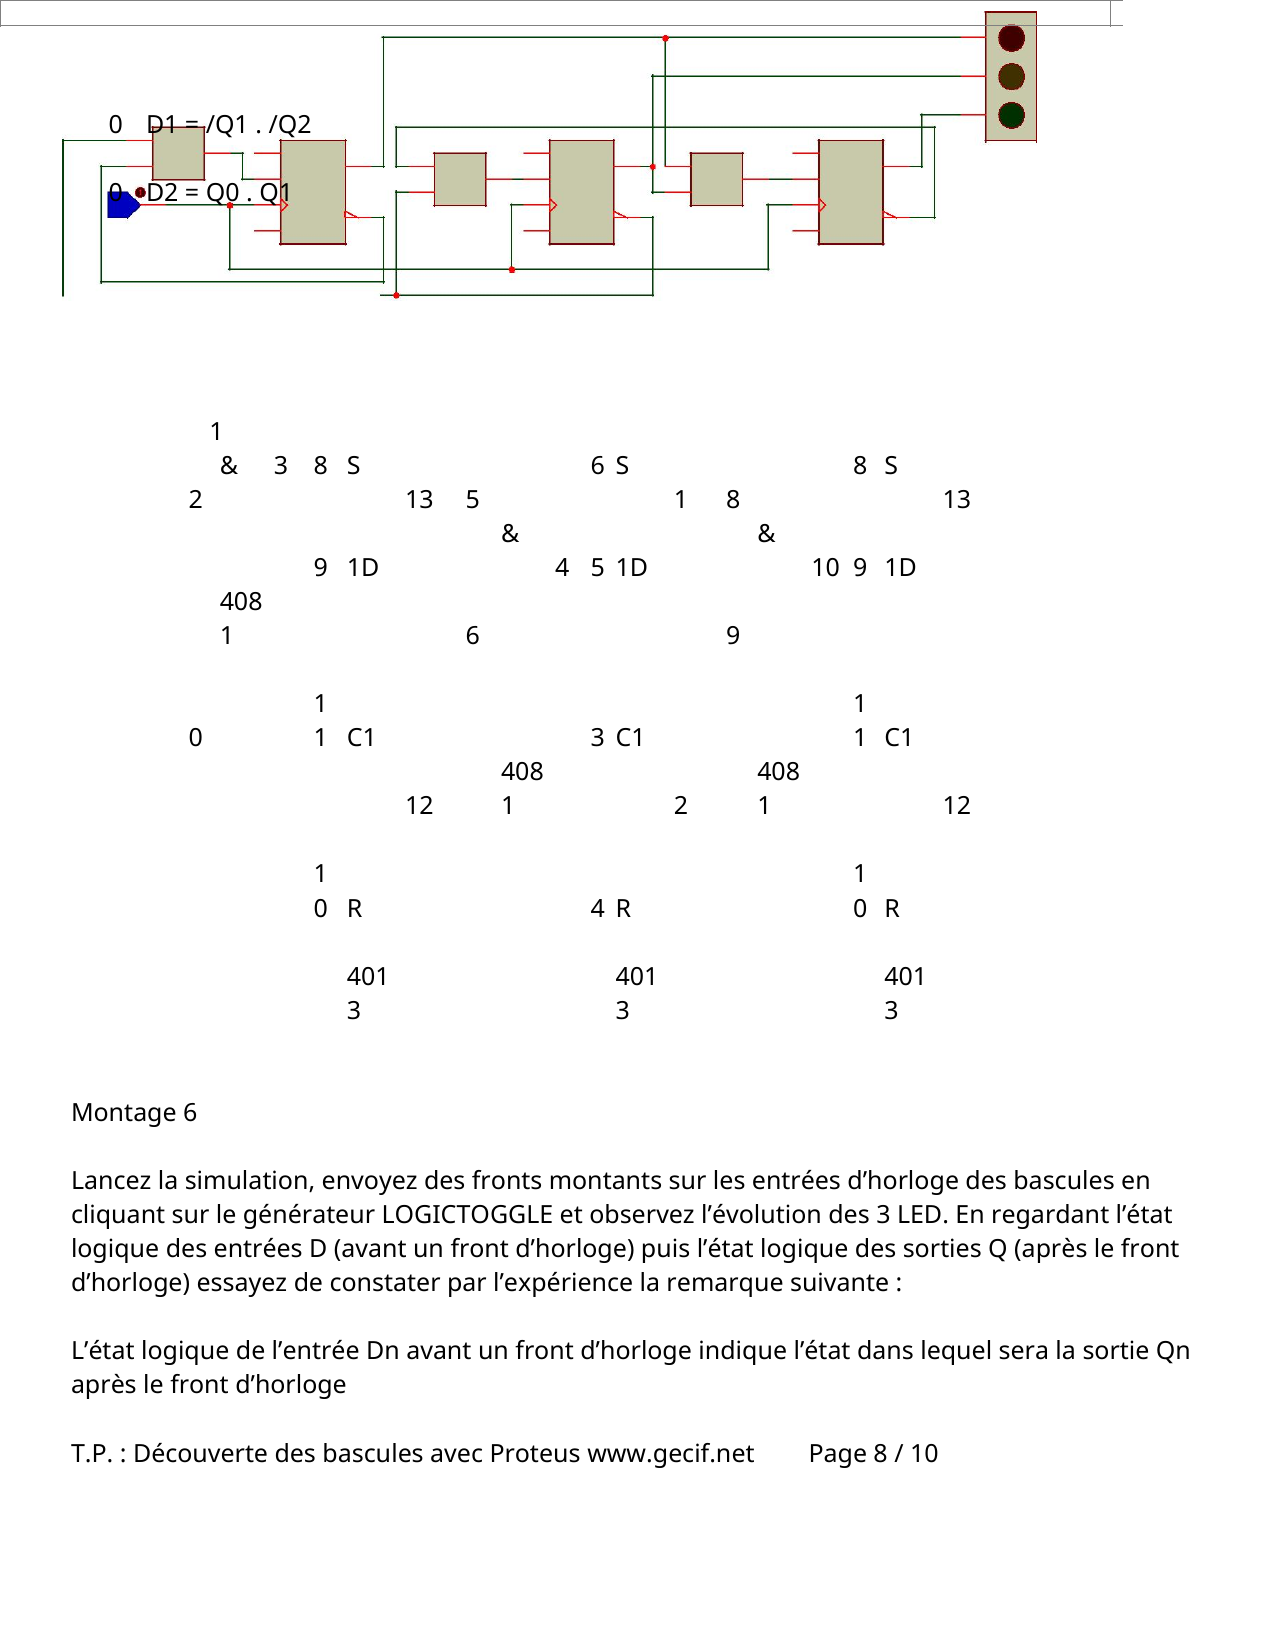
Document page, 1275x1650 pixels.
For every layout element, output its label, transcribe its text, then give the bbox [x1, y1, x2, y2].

table_cell 4081 [217, 584, 271, 652]
table_cell [977, 822, 1048, 856]
table_cell R [881, 856, 939, 924]
table_cell [217, 856, 271, 924]
table_cell [463, 754, 498, 822]
table_cell 0 [185, 686, 217, 754]
table_header 1 [206, 413, 237, 447]
table_cell [217, 481, 271, 516]
table_cell [671, 652, 723, 686]
table_header [238, 413, 292, 447]
table_header 3 [271, 448, 310, 481]
table_cell [671, 958, 723, 1026]
text L’état logique de l’entrée Dn avant un front d’horloge indique l’état dans lequel sera la sortie Qn après le front d’horloge [71, 1333, 1204, 1401]
table_cell [881, 754, 939, 822]
table_cell [402, 652, 462, 686]
table_cell [881, 481, 939, 516]
table_cell & [498, 516, 552, 549]
table_cell 1D [613, 550, 671, 584]
list D1 = /Q1 . /Q2 [1037, 107, 1204, 141]
table_cell [977, 516, 1048, 549]
table_cell 4081 [498, 754, 552, 822]
table_cell [808, 584, 850, 652]
table_header [871, 413, 902, 447]
table_cell [723, 856, 754, 924]
table_cell [850, 924, 881, 958]
table_cell [977, 481, 1048, 516]
table_cell [271, 584, 310, 652]
table_header [608, 413, 633, 447]
table_cell 9 [310, 550, 344, 584]
table_cell [463, 958, 498, 1026]
table_cell [671, 686, 723, 754]
table_cell [310, 584, 344, 652]
table_cell [217, 652, 271, 686]
table_cell C1 [881, 686, 939, 754]
table_cell [271, 686, 310, 754]
table_header [775, 413, 829, 447]
table_cell 4 [588, 856, 612, 924]
table_cell [185, 822, 217, 856]
table_cell [881, 652, 939, 686]
table_cell [498, 924, 552, 958]
table_cell [588, 924, 612, 958]
table_cell [850, 822, 881, 856]
table_cell [344, 754, 402, 822]
table_cell [498, 584, 552, 652]
table_cell [552, 856, 587, 924]
table_cell [977, 550, 1048, 584]
table_cell [671, 924, 723, 958]
table_cell [463, 516, 498, 549]
table_cell [185, 516, 217, 549]
table_cell C1 [344, 686, 402, 754]
table_cell [808, 481, 850, 516]
table_header [402, 448, 462, 481]
table_cell [217, 754, 271, 822]
table_cell [723, 550, 754, 584]
table_cell [310, 924, 344, 958]
table_cell [310, 754, 344, 822]
table_cell [940, 856, 977, 924]
table_cell [310, 516, 344, 549]
table_cell [402, 924, 462, 958]
table_header [498, 448, 552, 481]
table_cell [613, 924, 671, 958]
table_cell [588, 754, 612, 822]
table_cell [185, 924, 217, 958]
table_cell 11 [850, 686, 881, 754]
table_cell [977, 652, 1048, 686]
table_cell [671, 516, 723, 549]
table_cell [671, 856, 723, 924]
table_cell [185, 584, 217, 652]
table_cell [310, 481, 344, 516]
table_cell [217, 516, 271, 549]
table_cell [850, 516, 881, 549]
table_cell [498, 958, 552, 1026]
table_cell 4013 [344, 958, 402, 1026]
table_cell [588, 516, 612, 549]
table_header [423, 413, 483, 447]
table_cell [588, 652, 612, 686]
table_cell [723, 516, 754, 549]
table_cell [754, 652, 808, 686]
table_cell [808, 516, 850, 549]
table_cell 12 [402, 754, 462, 822]
table_header [692, 413, 744, 447]
table_header [808, 448, 850, 481]
table_cell [217, 822, 271, 856]
table_cell [217, 958, 271, 1026]
table_cell C1 [613, 686, 671, 754]
table_cell [271, 550, 310, 584]
table_header S [881, 448, 939, 481]
table_cell [310, 652, 344, 686]
table_cell [671, 822, 723, 856]
table_header S [344, 448, 402, 481]
table_cell [671, 550, 723, 584]
table_cell [185, 856, 217, 924]
table_header 8 [310, 448, 344, 481]
table_cell [977, 754, 1048, 822]
table_cell [613, 584, 671, 652]
table_cell 12 [940, 754, 977, 822]
table_cell [185, 652, 217, 686]
text Lancez la simulation, envoyez des fronts montants sur les entrées d’horloge des bascules en cliquant sur le générateur LOGICTOGGLE et observez l’évolution des 3 LED. En regardant l’état logique des entrées D (avant un front d’horloge) puis l’état logique des sorties Q (après le front d’horloge) essayez de constater par l’expérience la remarque suivante : [71, 1163, 1204, 1299]
table_cell 2 [185, 481, 217, 516]
table_cell [463, 686, 498, 754]
table_header [185, 448, 217, 481]
table_cell [185, 550, 217, 584]
table_header [552, 448, 587, 481]
table_cell [344, 584, 402, 652]
table_cell [402, 550, 462, 584]
list D2 = Q0 . Q1 [1037, 175, 1204, 209]
table_cell [463, 822, 498, 856]
table_cell [552, 924, 587, 958]
table_cell [217, 686, 271, 754]
table_header [902, 413, 960, 447]
table_cell [754, 584, 808, 652]
table_header [292, 413, 331, 447]
table_cell [808, 958, 850, 1026]
table_cell [808, 822, 850, 856]
table_cell [402, 516, 462, 549]
table_cell [881, 924, 939, 958]
table_header [744, 413, 775, 447]
table_cell [217, 924, 271, 958]
table_cell [754, 822, 808, 856]
table_cell [344, 924, 402, 958]
table_cell 2 [671, 754, 723, 822]
table_cell [185, 958, 217, 1026]
table_cell [940, 652, 977, 686]
table_cell [723, 822, 754, 856]
picture [62, 11, 1037, 25]
table_cell [613, 481, 671, 516]
table_cell [850, 754, 881, 822]
table_cell [552, 584, 587, 652]
table_cell [723, 958, 754, 1026]
table_cell R [344, 856, 402, 924]
table_cell [271, 652, 310, 686]
table_cell [271, 924, 310, 958]
table_cell [754, 550, 808, 584]
table_cell [850, 584, 881, 652]
table_cell [754, 481, 808, 516]
table_cell 10 [310, 856, 344, 924]
table_cell [808, 924, 850, 958]
table_header [365, 413, 423, 447]
picture [62, 26, 1037, 301]
table_cell [271, 958, 310, 1026]
table_header S [613, 448, 671, 481]
table_header [633, 413, 692, 447]
table_cell [940, 686, 977, 754]
table_cell [552, 516, 587, 549]
table_header & [217, 448, 271, 481]
table_cell 4013 [881, 958, 939, 1026]
table_cell [463, 550, 498, 584]
table_cell [881, 584, 939, 652]
table_cell [498, 686, 552, 754]
table_cell [723, 924, 754, 958]
table_cell 13 [402, 481, 462, 516]
table_cell [977, 924, 1048, 958]
table_cell 11 [310, 686, 344, 754]
table_cell [808, 856, 850, 924]
table_cell [808, 754, 850, 822]
table_cell 10 [808, 550, 850, 584]
table_header [998, 413, 1069, 447]
table_cell [613, 516, 671, 549]
table_cell [977, 958, 1048, 1026]
table_cell [754, 856, 808, 924]
table_cell 5 [463, 481, 498, 516]
table_header [960, 413, 998, 447]
table_cell [344, 516, 402, 549]
table_cell 4013 [613, 958, 671, 1026]
table_cell 9 [723, 584, 754, 652]
table_cell 10 [850, 856, 881, 924]
table_header 6 [588, 448, 612, 481]
table_header [519, 413, 573, 447]
table_cell [402, 822, 462, 856]
table_cell 1 [671, 481, 723, 516]
table_cell [271, 481, 310, 516]
table_header 8 [850, 448, 881, 481]
table_cell 8 [723, 481, 754, 516]
table_cell [723, 652, 754, 686]
table_cell [850, 481, 881, 516]
table_cell [723, 686, 754, 754]
table_cell [671, 584, 723, 652]
table_cell 9 [850, 550, 881, 584]
table_cell [940, 550, 977, 584]
table_cell R [613, 856, 671, 924]
table_cell [613, 652, 671, 686]
table_cell 6 [463, 584, 498, 652]
table_cell [402, 856, 462, 924]
table_header [573, 413, 608, 447]
table_header [671, 448, 723, 481]
table_cell [310, 958, 344, 1026]
table_cell [977, 686, 1048, 754]
table_cell [271, 754, 310, 822]
table_cell [498, 822, 552, 856]
table_cell [588, 584, 612, 652]
table_cell [310, 822, 344, 856]
text T.P. : Découverte des bascules avec Proteus www.gecif.net Page 8 / 10 [71, 1435, 1204, 1469]
table_cell [498, 481, 552, 516]
table_header [940, 448, 977, 481]
table_cell 3 [588, 686, 612, 754]
table_header [331, 413, 364, 447]
table_cell [754, 924, 808, 958]
table_cell 1D [344, 550, 402, 584]
table_cell [940, 924, 977, 958]
table_cell [754, 686, 808, 754]
table_cell [344, 481, 402, 516]
table_cell [402, 584, 462, 652]
table_cell [552, 958, 587, 1026]
table_header [463, 448, 498, 481]
table_cell [850, 958, 881, 1026]
table_cell [463, 856, 498, 924]
table_cell [808, 652, 850, 686]
table_cell [940, 516, 977, 549]
table_cell & [754, 516, 808, 549]
table_cell [271, 516, 310, 549]
table_cell [552, 481, 587, 516]
table_header [483, 413, 519, 447]
table_cell [588, 481, 612, 516]
table_cell [402, 686, 462, 754]
table_cell [463, 924, 498, 958]
text Montage 6 [71, 1094, 1204, 1129]
table_cell [402, 958, 462, 1026]
table_cell [940, 822, 977, 856]
table_cell [881, 516, 939, 549]
table_cell 13 [940, 481, 977, 516]
table_cell [498, 550, 552, 584]
table_cell [588, 822, 612, 856]
table_cell 1D [881, 550, 939, 584]
table_cell [498, 856, 552, 924]
table_cell [613, 822, 671, 856]
table_cell [498, 652, 552, 686]
table_cell [185, 754, 217, 822]
table_cell [613, 754, 671, 822]
table_cell [754, 958, 808, 1026]
table_header [977, 448, 1048, 481]
table_cell [977, 856, 1048, 924]
table_header [829, 413, 871, 447]
table_cell [463, 652, 498, 686]
table_cell 4081 [754, 754, 808, 822]
table_cell [723, 754, 754, 822]
table_header [723, 448, 754, 481]
table_cell [271, 822, 310, 856]
table_cell [552, 822, 587, 856]
table_cell [344, 652, 402, 686]
table_cell 5 [588, 550, 612, 584]
table_cell [850, 652, 881, 686]
table_cell 4 [552, 550, 587, 584]
table_cell [808, 686, 850, 754]
table_cell [881, 822, 939, 856]
table_cell [552, 652, 587, 686]
table_header [754, 448, 808, 481]
table_cell [271, 856, 310, 924]
table_cell [940, 584, 977, 652]
table_cell [977, 584, 1048, 652]
table_cell [940, 958, 977, 1026]
table_cell [344, 822, 402, 856]
table_cell [217, 550, 271, 584]
table_cell [552, 754, 587, 822]
table_cell [552, 686, 587, 754]
table_cell [588, 958, 612, 1026]
